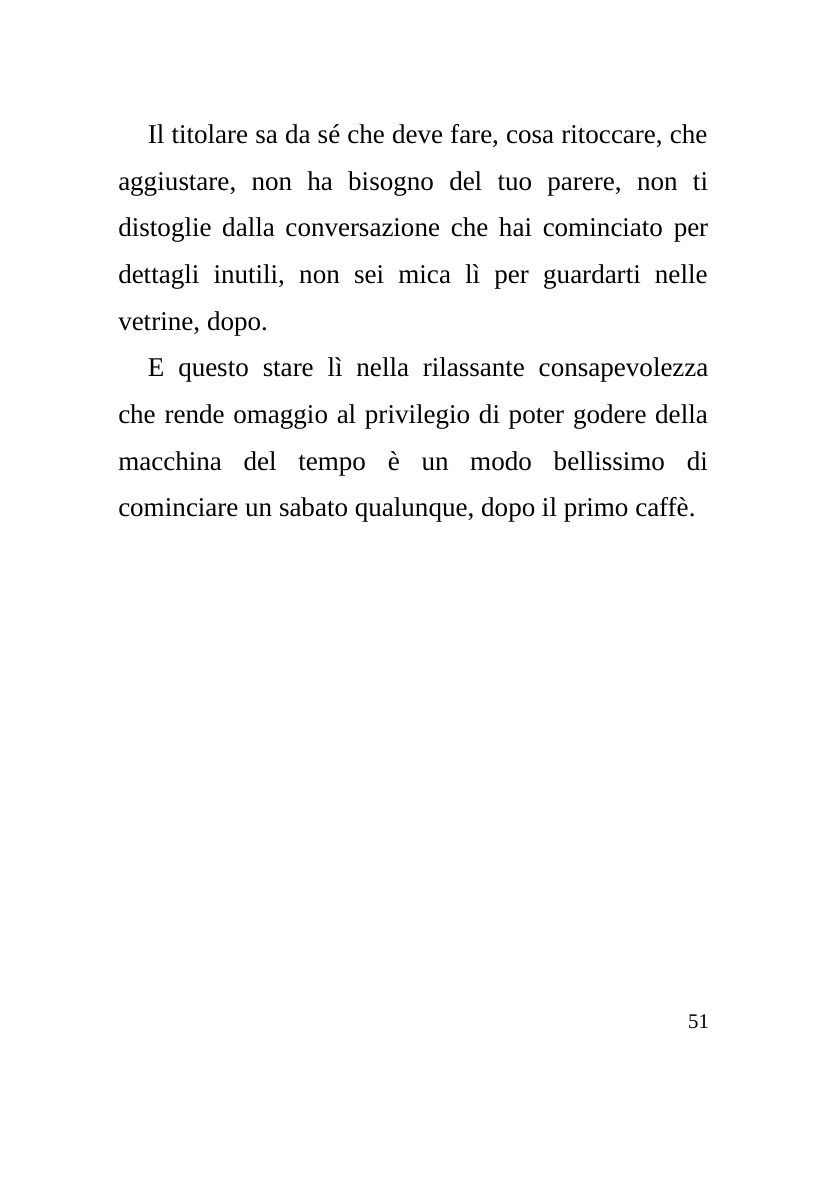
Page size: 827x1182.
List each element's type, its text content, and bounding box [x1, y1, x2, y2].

text Il titolare sa da sé che deve fare, cosa ritoccare, che aggiustare, non ha bisogno del tuo parere, non ti distoglie dalla conversazione che hai cominciato per dettagli inutili, non sei mica lì per guardarti nelle vetrine, dopo. [118, 118, 709, 336]
text E questo stare lì nella rilassante consapevolezza che rende omaggio al privilegio di poter godere della macchina del tempo è un modo bellissimo di cominciare un sabato qualunque, dopo il primo caffè. [118, 351, 709, 523]
